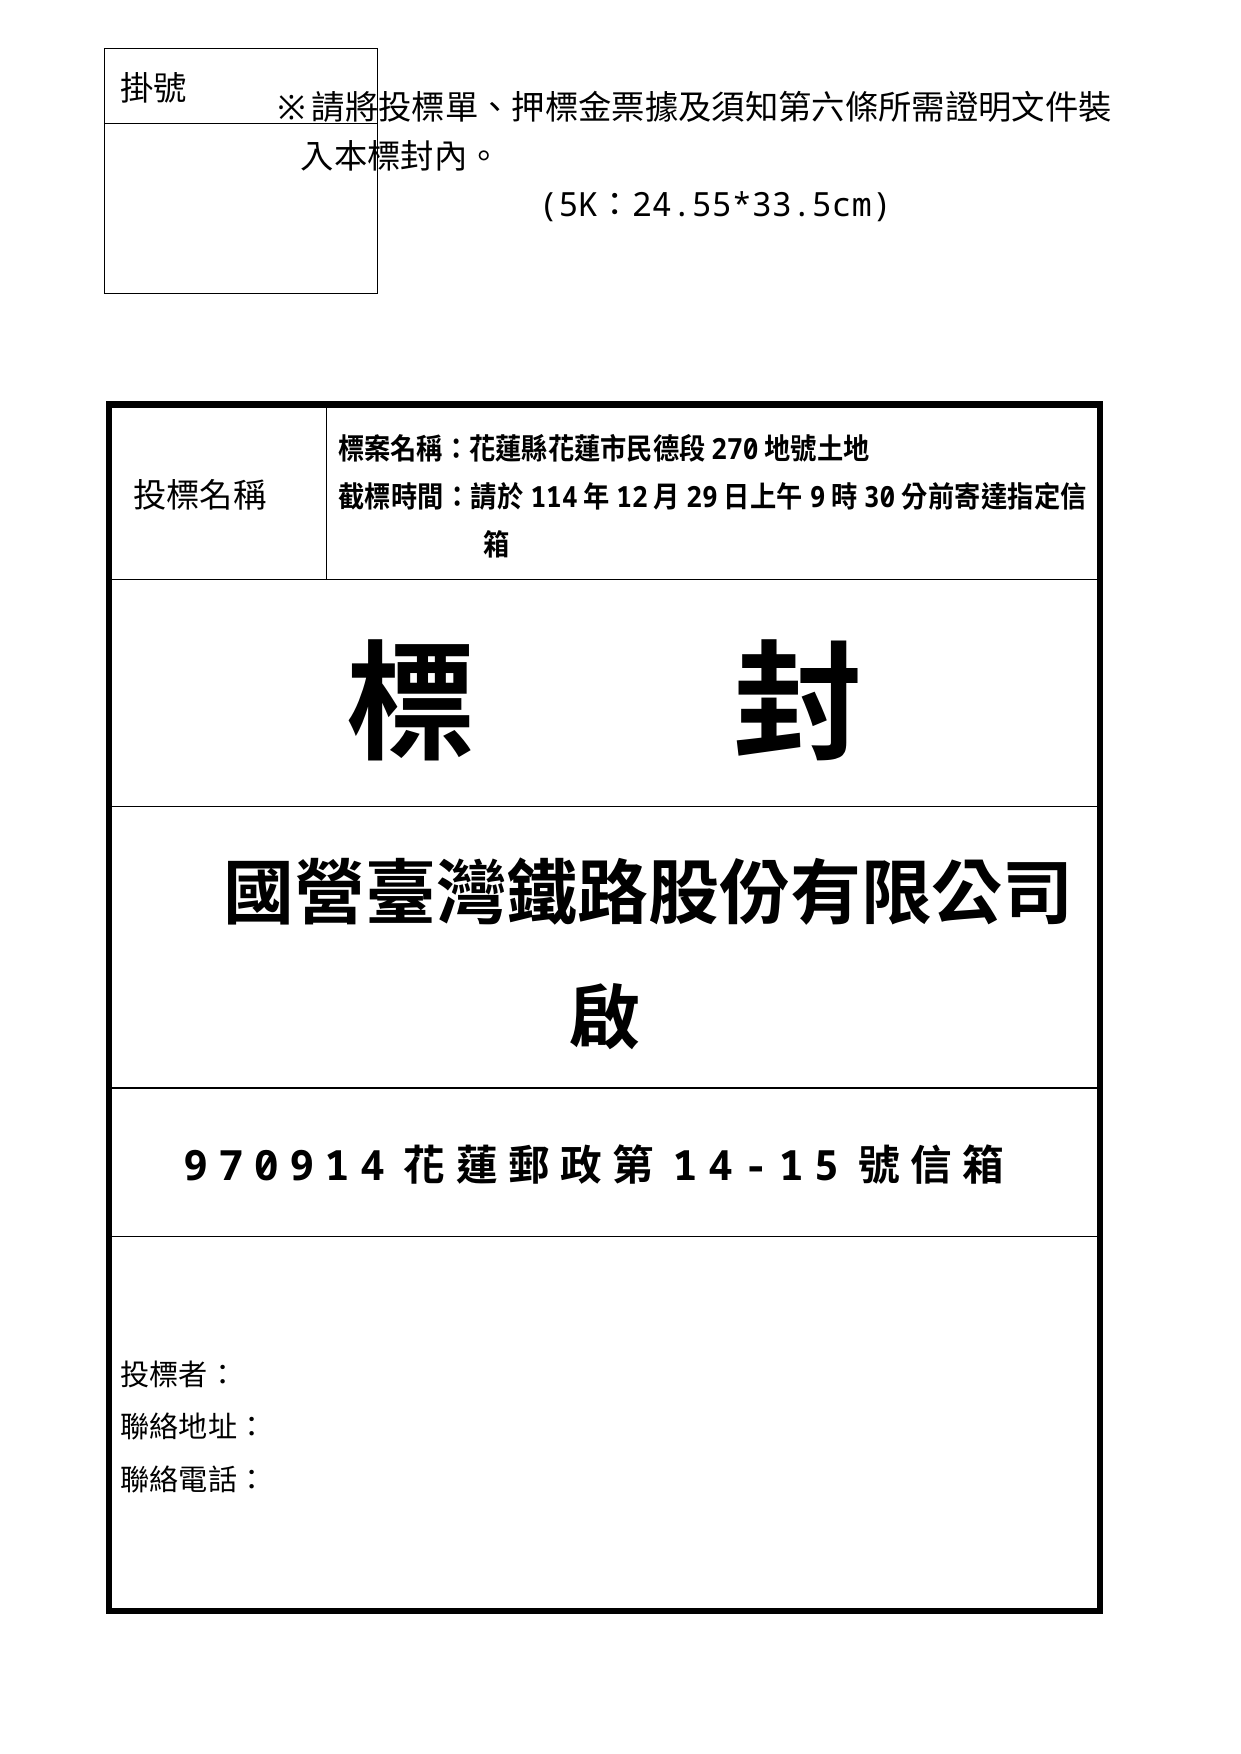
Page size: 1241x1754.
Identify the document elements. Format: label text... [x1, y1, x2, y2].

table_cell 標 封 [112, 580, 1097, 806]
table_header 投標名稱 [112, 408, 326, 578]
text (5K：24.55*33.5cm) [378, 178, 1158, 226]
table_cell 國營臺灣鐵路股份有限公司 啟 [112, 807, 1097, 1087]
table_cell 970914花蓮郵政第14-15號信箱 [112, 1089, 1097, 1236]
text 入本標封內。 [378, 129, 1225, 178]
table_cell 投標者： 聯絡地址： 聯絡電話： [112, 1237, 1097, 1607]
table_header 標案名稱：花蓮縣花蓮市民德段270地號土地 截標時間：請於114年12月29日上午9時30分前寄達指定信箱 [327, 408, 1097, 578]
table_header 掛號 [105, 49, 377, 123]
text ※請將投標單、押標金票據及須知第六條所需證明文件裝 [378, 81, 1225, 129]
table_cell [105, 124, 377, 293]
